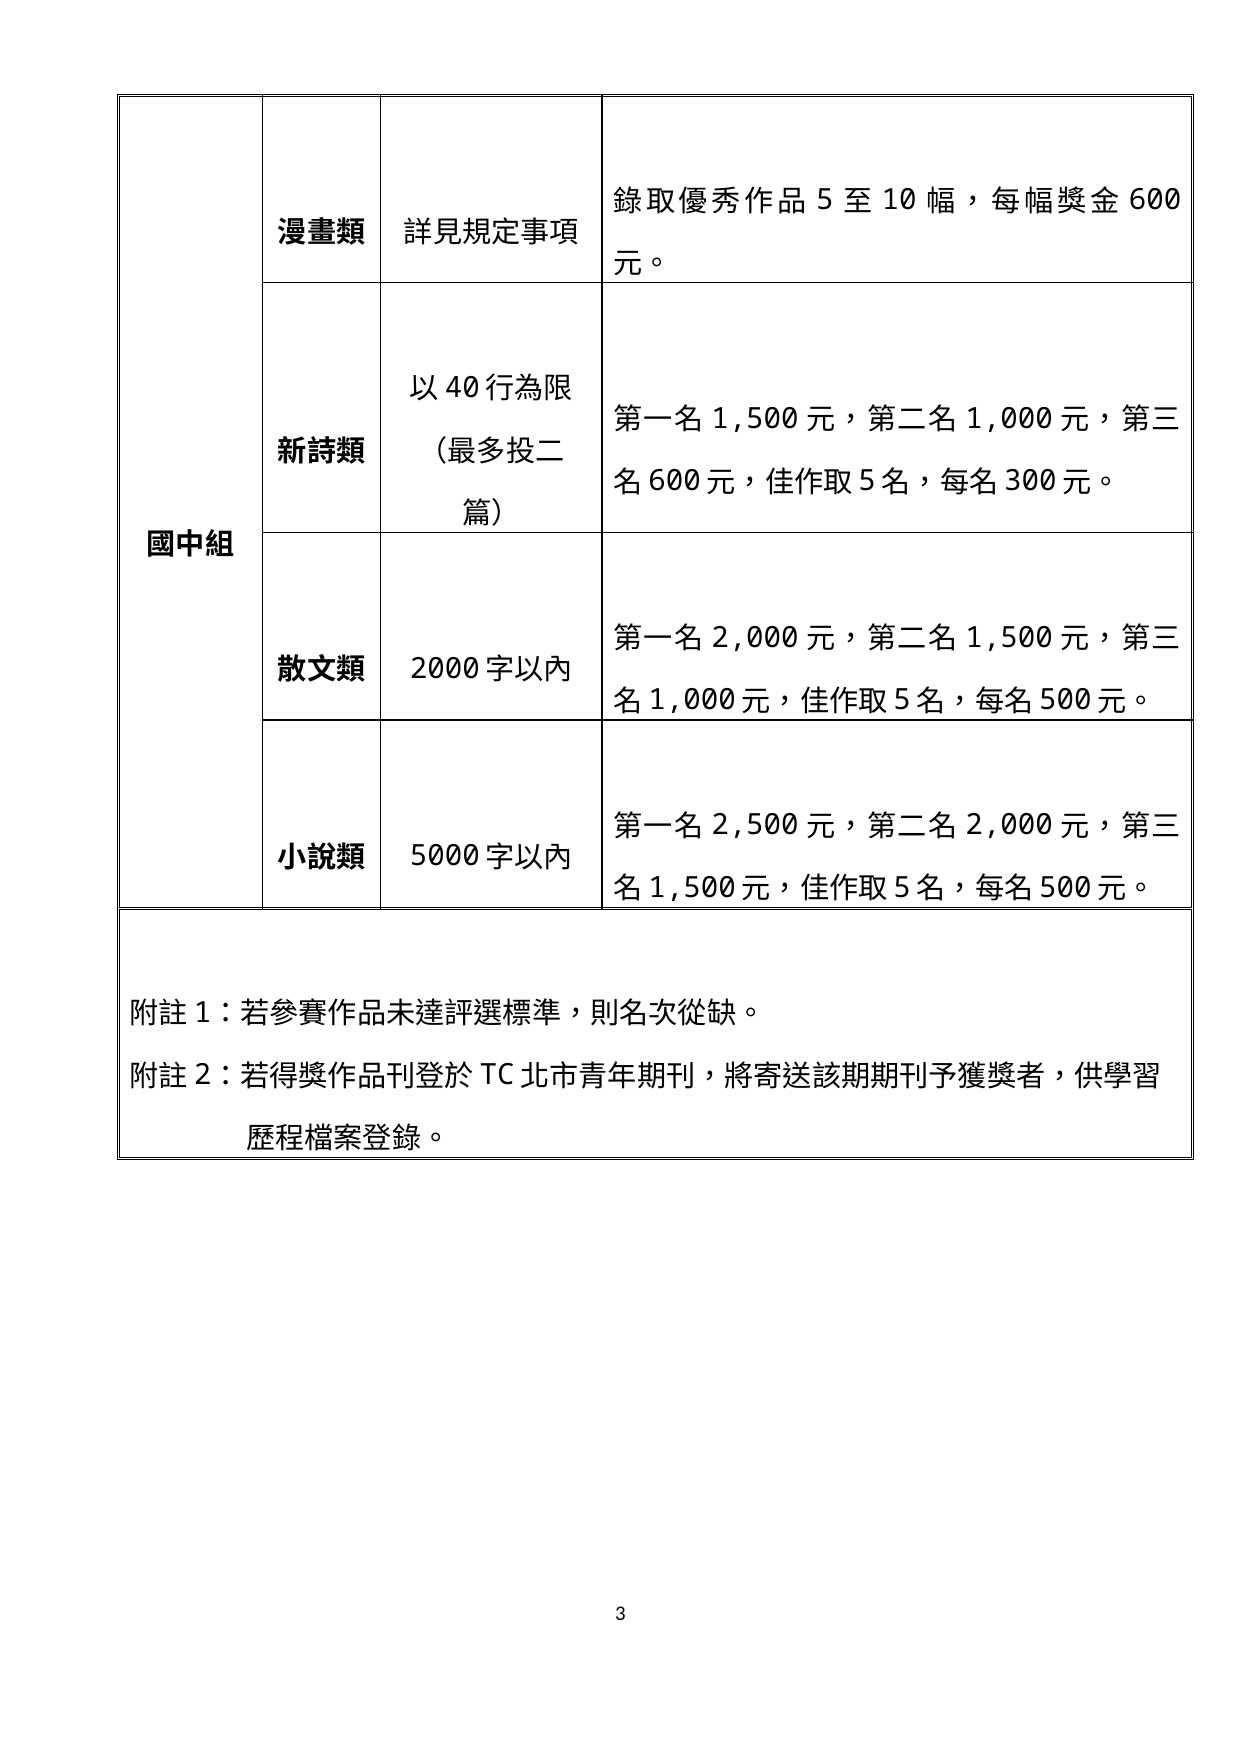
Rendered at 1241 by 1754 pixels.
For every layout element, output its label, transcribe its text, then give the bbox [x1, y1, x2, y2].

table_cell 散文類 [263, 533, 380, 719]
table_cell 第一名2,000元，第二名1,500元，第三名1,000元，佳作取5名，每名500元。 [603, 533, 1191, 719]
table_cell 附註1：若參賽作品未達評選標準，則名次從缺。 附註2：若得獎作品刊登於TC北市青年期刊，將寄送該期期刊予獲獎者，供學習 歷程檔案登錄。 [120, 910, 1191, 1157]
table_cell 國中組 [120, 97, 262, 907]
table_cell 第一名2,500元，第二名2,000元，第三名1,500元，佳作取5名，每名500元。 [603, 721, 1191, 907]
table_cell 5000字以內 [381, 721, 601, 907]
table_cell 漫畫類 [263, 97, 380, 282]
table_cell 錄取優秀作品5至10幅，每幅獎金600元。 [603, 97, 1191, 282]
table_cell 小說類 [263, 721, 380, 907]
table_cell 新詩類 [263, 283, 380, 532]
table_cell 詳見規定事項 [381, 97, 601, 282]
table_cell 2000字以內 [381, 533, 601, 719]
table_cell 第一名1,500元，第二名1,000元，第三名600元，佳作取5名，每名300元。 [603, 283, 1191, 532]
table_cell 以40行為限 （最多投二篇） [381, 283, 601, 532]
